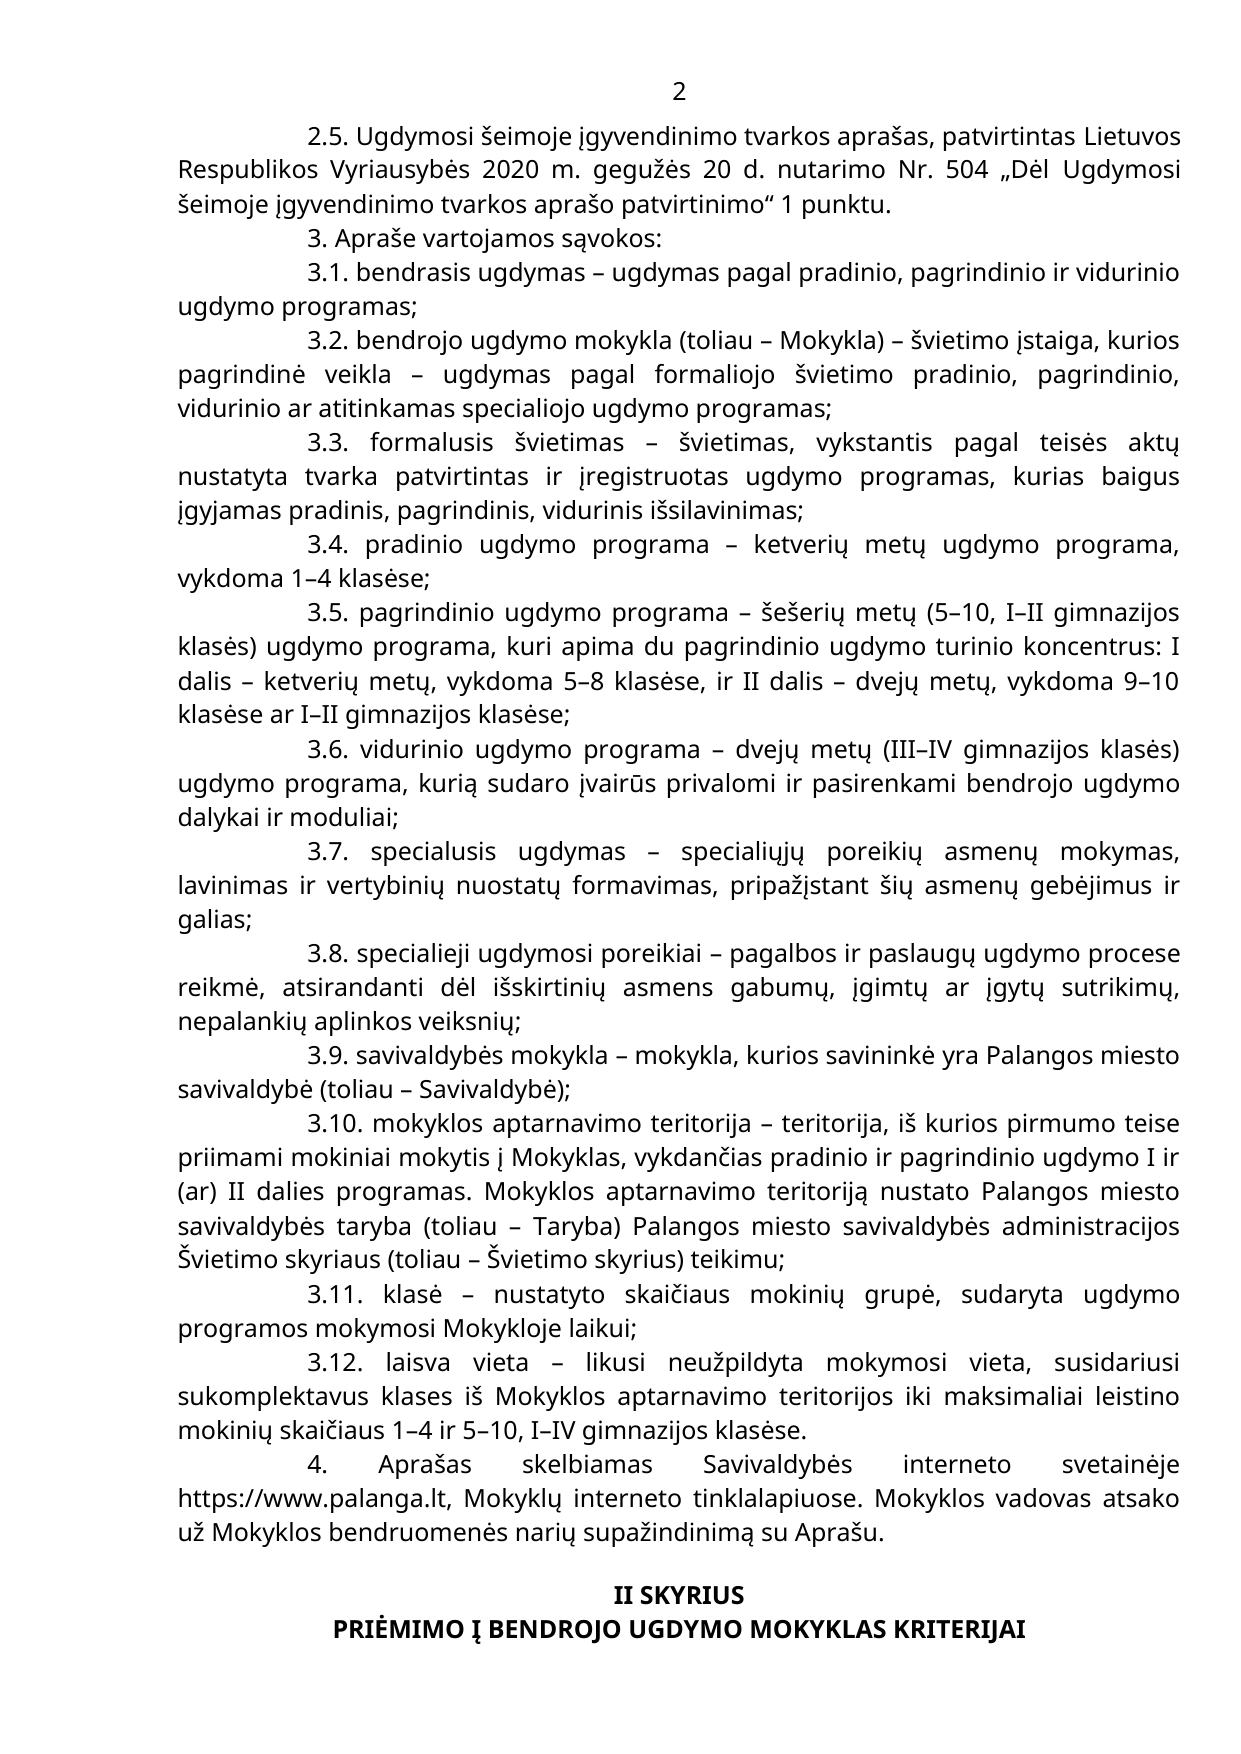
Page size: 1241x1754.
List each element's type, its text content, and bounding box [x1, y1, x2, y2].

text II SKYRIUS [177, 1577, 1181, 1612]
text 3.4. pradinio ugdymo programa – ketverių metų ugdymo programa, vykdoma 1–4 klasėse; [177, 527, 1181, 595]
text 2.5. Ugdymosi šeimoje įgyvendinimo tvarkos aprašas, patvirtintas Lietuvos Respublikos Vyriausybės 2020 m. gegužės 20 d. nutarimo Nr. 504 „Dėl Ugdymosi šeimoje įgyvendinimo tvarkos aprašo patvirtinimo“ 1 punktu. [177, 118, 1181, 220]
text 3.3. formalusis švietimas – švietimas, vykstantis pagal teisės aktų nustatyta tvarka patvirtintas ir įregistruotas ugdymo programas, kurias baigus įgyjamas pradinis, pagrindinis, vidurinis išsilavinimas; [177, 425, 1181, 527]
text 3.11. klasė – nustatyto skaičiaus mokinių grupė, sudaryta ugdymo programos mokymosi Mokykloje laikui; [177, 1276, 1181, 1344]
text 4. Aprašas skelbiamas Savivaldybės interneto svetainėje https://www.palanga.lt, Mokyklų interneto tinklalapiuose. Mokyklos vadovas atsako už Mokyklos bendruomenės narių supažindinimą su Aprašu. [177, 1447, 1181, 1549]
text 3.8. specialieji ugdymosi poreikiai – pagalbos ir paslaugų ugdymo procese reikmė, atsirandanti dėl išskirtinių asmens gabumų, įgimtų ar įgytų sutrikimų, nepalankių aplinkos veiksnių; [177, 936, 1181, 1038]
text 3.1. bendrasis ugdymas – ugdymas pagal pradinio, pagrindinio ir vidurinio ugdymo programas; [177, 254, 1181, 322]
text 3. Apraše vartojamos sąvokos: [177, 220, 1181, 254]
text 3.9. savivaldybės mokykla – mokykla, kurios savininkė yra Palangos miesto savivaldybė (toliau – Savivaldybė); [177, 1038, 1181, 1106]
text 3.6. vidurinio ugdymo programa – dvejų metų (III–IV gimnazijos klasės) ugdymo programa, kurią sudaro įvairūs privalomi ir pasirenkami bendrojo ugdymo dalykai ir moduliai; [177, 731, 1181, 833]
text 3.7. specialusis ugdymas – specialiųjų poreikių asmenų mokymas, lavinimas ir vertybinių nuostatų formavimas, pripažįstant šių asmenų gebėjimus ir galias; [177, 833, 1181, 936]
text 3.10. mokyklos aptarnavimo teritorija – teritorija, iš kurios pirmumo teise priimami mokiniai mokytis į Mokyklas, vykdančias pradinio ir pagrindinio ugdymo I ir (ar) II dalies programas. Mokyklos aptarnavimo teritoriją nustato Palangos miesto savivaldybės taryba (toliau – Taryba) Palangos miesto savivaldybės administracijos Švietimo skyriaus (toliau – Švietimo skyrius) teikimu; [177, 1106, 1181, 1276]
text 3.12. laisva vieta – likusi neužpildyta mokymosi vieta, susidariusi sukomplektavus klases iš Mokyklos aptarnavimo teritorijos iki maksimaliai leistino mokinių skaičiaus 1–4 ir 5–10, I–IV gimnazijos klasėse. [177, 1344, 1181, 1447]
text 3.2. bendrojo ugdymo mokykla (toliau – Mokykla) – švietimo įstaiga, kurios pagrindinė veikla – ugdymas pagal formaliojo švietimo pradinio, pagrindinio, vidurinio ar atitinkamas specialiojo ugdymo programas; [177, 322, 1181, 425]
text PRIĖMIMO Į BENDROJO UGDYMO MOKYKLAS KRITERIJAI [177, 1612, 1181, 1646]
text 3.5. pagrindinio ugdymo programa – šešerių metų (5–10, I–II gimnazijos klasės) ugdymo programa, kuri apima du pagrindinio ugdymo turinio koncentrus: I dalis – ketverių metų, vykdoma 5–8 klasėse, ir II dalis – dvejų metų, vykdoma 9–10 klasėse ar I–II gimnazijos klasėse; [177, 595, 1181, 731]
